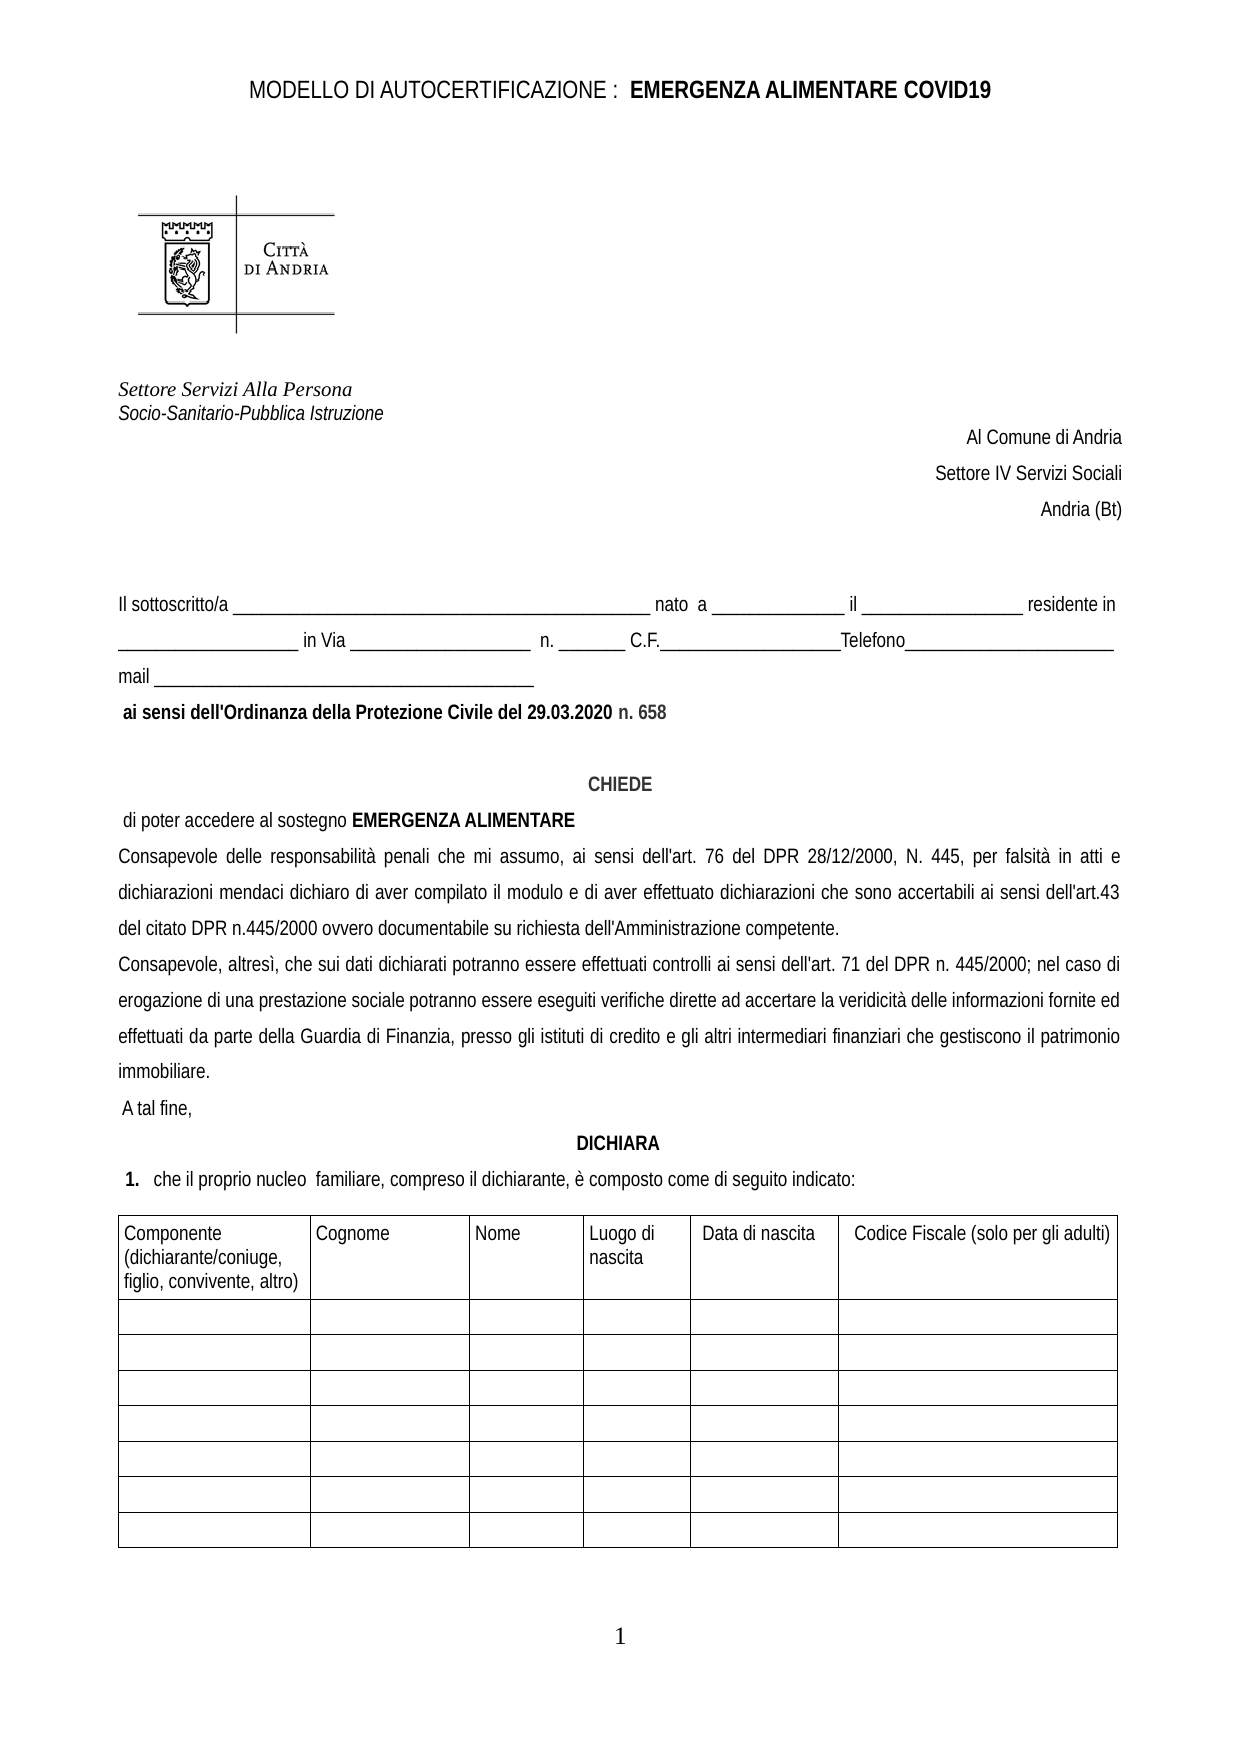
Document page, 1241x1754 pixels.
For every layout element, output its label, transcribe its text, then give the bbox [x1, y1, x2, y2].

table_cell [311, 1335, 469, 1370]
table_header Luogo di nascita [584, 1216, 690, 1299]
table_cell [839, 1300, 1117, 1334]
table_cell [119, 1406, 310, 1441]
table_cell [470, 1513, 583, 1547]
table_cell [584, 1300, 690, 1334]
table_cell [839, 1513, 1117, 1547]
text mail ________________________________________ [118, 664, 1122, 688]
text CHIEDE [118, 772, 1122, 796]
table_cell [839, 1406, 1117, 1441]
text Consapevole, altresì, che sui dati dichiarati potranno essere effettuati controlli ai sensi dell'art. 71 del DPR n. 445/2000; nel caso di erogazione di una prestazione sociale potranno essere eseguiti verifiche dirette ad accertare la veridicità delle informazioni fornite ed effettuati da parte della Guardia di Finanzia, presso gli istituti di credito e gli altri intermediari finanziari che gestiscono il patrimonio immobiliare. [118, 952, 1122, 1083]
table_cell [470, 1371, 583, 1405]
table_cell [470, 1442, 583, 1476]
table_cell [691, 1513, 838, 1547]
table_cell [691, 1442, 838, 1476]
table_cell [470, 1406, 583, 1441]
table_cell [691, 1300, 838, 1334]
table_cell [691, 1335, 838, 1370]
table_header Data di nascita [691, 1216, 838, 1299]
table_cell [584, 1371, 690, 1405]
table_cell [584, 1442, 690, 1476]
table_cell [584, 1513, 690, 1547]
table_cell [839, 1442, 1117, 1476]
text Settore Servizi Alla Persona [118, 377, 1122, 401]
table_cell [119, 1371, 310, 1405]
table_cell [119, 1513, 310, 1547]
text A tal fine, [118, 1095, 1122, 1119]
table_cell [311, 1300, 469, 1334]
table_cell [691, 1406, 838, 1441]
table_cell [119, 1442, 310, 1476]
text ai sensi dell'Ordinanza della Protezione Civile del 29.03.2020 n. 658 [118, 700, 1122, 724]
table_cell [311, 1477, 469, 1512]
table_header Cognome [311, 1216, 469, 1299]
table_header Componente (dichiarante/coniuge, figlio, convivente, altro) [119, 1216, 310, 1299]
table_header Codice Fiscale (solo per gli adulti) [839, 1216, 1117, 1299]
text Socio-Sanitario-Pubblica Istruzione [118, 401, 1122, 424]
text Al Comune di Andria [118, 424, 1122, 448]
table_cell [311, 1371, 469, 1405]
table_cell [119, 1477, 310, 1512]
table_cell [839, 1371, 1117, 1405]
table_header Nome [470, 1216, 583, 1299]
table_cell [119, 1300, 310, 1334]
table_cell [584, 1477, 690, 1512]
text DICHIARA [118, 1131, 1122, 1155]
table_cell [311, 1442, 469, 1476]
table_cell [311, 1513, 469, 1547]
text Consapevole delle responsabilità penali che mi assumo, ai sensi dell'art. 76 del DPR 28/12/2000, N. 445, per falsità in atti e dichiarazioni mendaci dichiaro di aver compilato il modulo e di aver effettuato dichiarazioni che sono accertabili ai sensi dell'art.43 del citato DPR n.445/2000 ovvero documentabile su richiesta dell'Amministrazione competente. [118, 844, 1122, 940]
text Il sottoscritto/a ____________________________________________ nato a ______________ il _________________ residente in ___________________ in Via ___________________ n. _______ C.F.___________________Telefono______________________ [118, 592, 1122, 652]
table_cell [470, 1477, 583, 1512]
text Settore IV Servizi Sociali [118, 461, 1122, 484]
text Andria (Bt) [118, 496, 1122, 520]
list 1. che il proprio nucleo familiare, compreso il dichiarante, è composto come di seguito indicato: [125, 1167, 1122, 1191]
table_cell [691, 1371, 838, 1405]
table_cell [119, 1335, 310, 1370]
table_cell [311, 1406, 469, 1441]
picture [136, 192, 335, 336]
table_cell [470, 1335, 583, 1370]
table_cell [470, 1300, 583, 1334]
table_cell [839, 1477, 1117, 1512]
table_cell [584, 1335, 690, 1370]
table_cell [584, 1406, 690, 1441]
text di poter accedere al sostegno EMERGENZA ALIMENTARE [118, 808, 1122, 832]
table_cell [691, 1477, 838, 1512]
table_cell [839, 1335, 1117, 1370]
